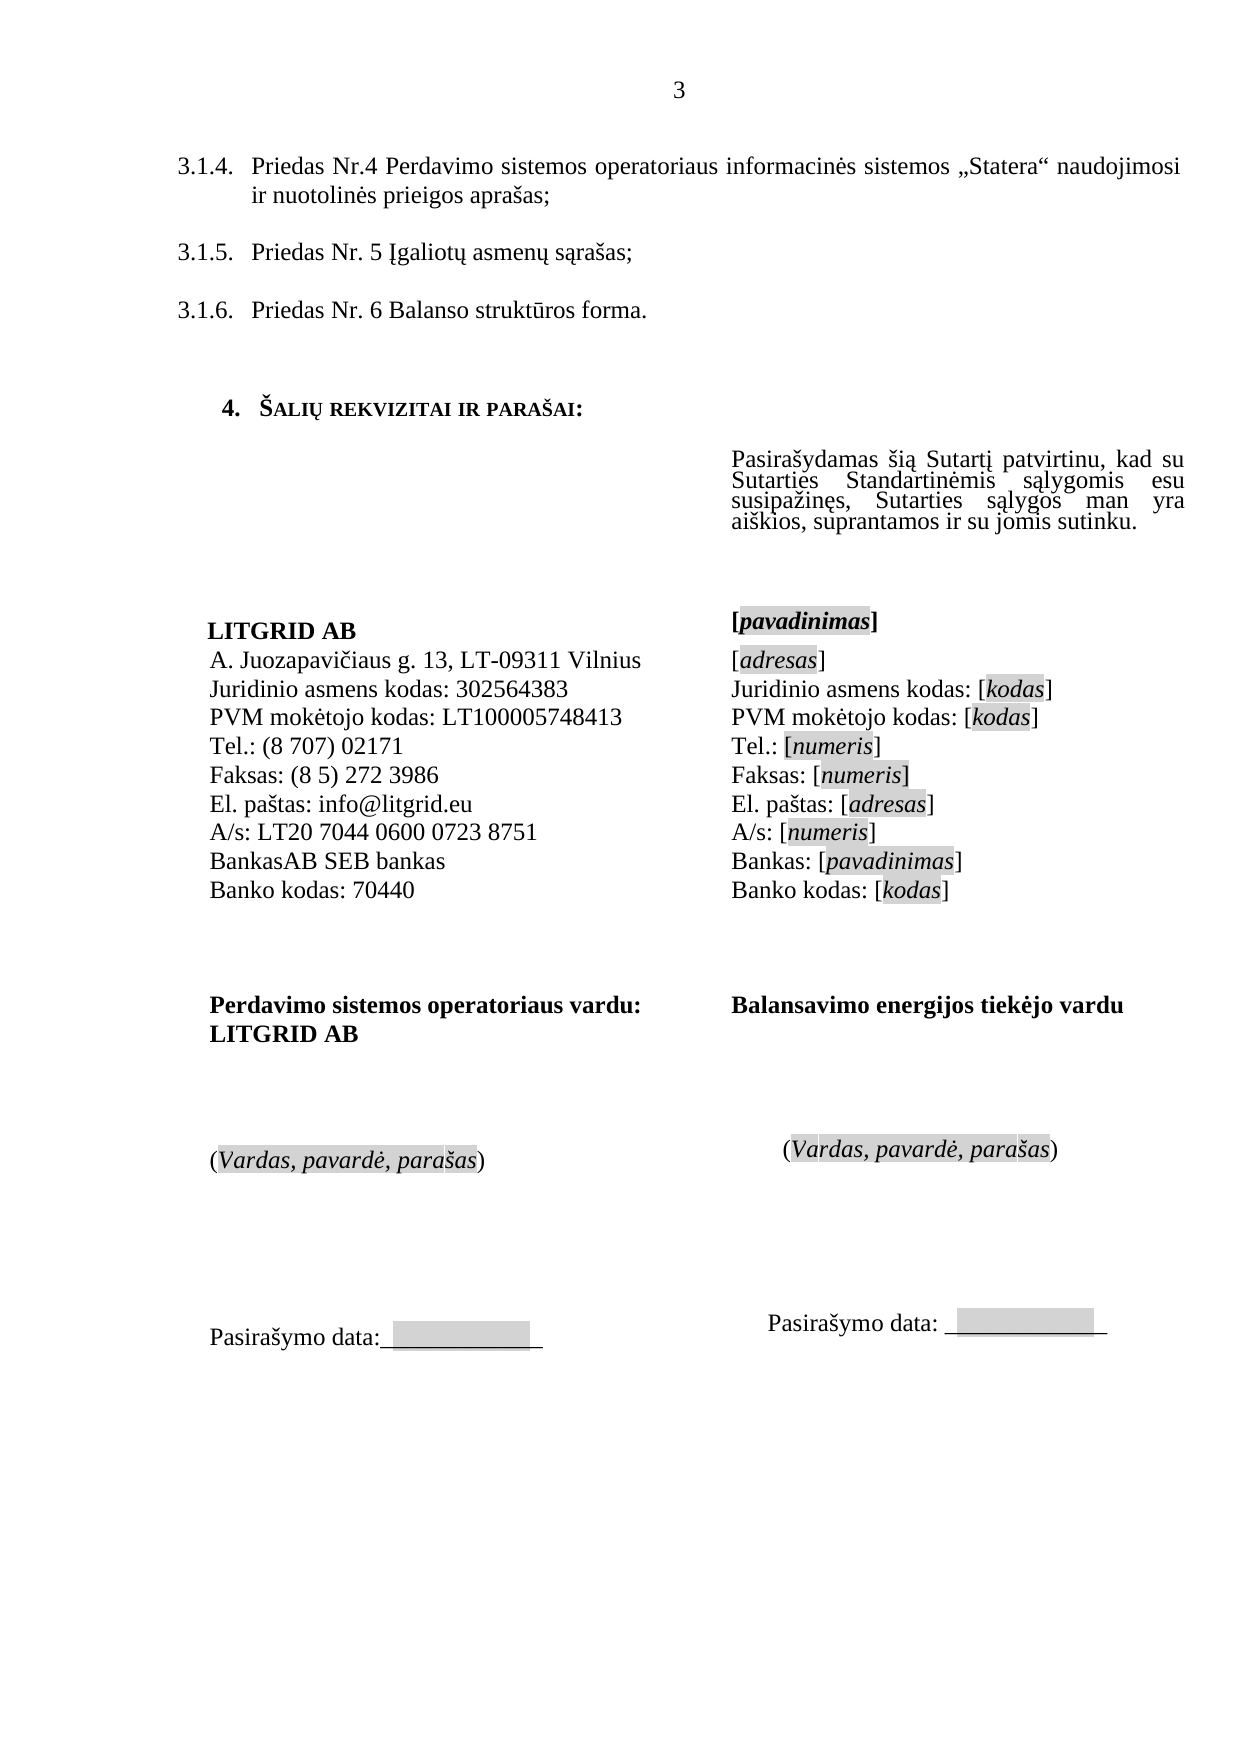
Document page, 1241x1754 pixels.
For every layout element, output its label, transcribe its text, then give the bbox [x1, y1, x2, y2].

table_cell Juridinio asmens kodas: [kodas] [720, 674, 1196, 702]
text 3.1.4. Priedas Nr.4 Perdavimo sistemos operatoriaus informacinės sistemos „Statera“ naudojimosi ir nuotolinės prieigos aprašas; [177, 151, 1181, 209]
text 3.1.5. Priedas Nr. 5 Įgaliotų asmenų sąrašas; [177, 237, 1181, 266]
text 4. Šalių rekvizitai ir parašai: [222, 393, 1181, 422]
table_cell Tel.: [numeris] [720, 731, 1196, 760]
table_cell A/s: [numeris] [720, 818, 1196, 846]
text 3.1.6. Priedas Nr. 6 Balanso struktūros forma. [177, 295, 1181, 324]
table_cell Banko kodas: [kodas] Balansavimo energijos tiekėjo vardu (Vardas, pavardė, parašas) Pasirašymo data: _____________ [720, 875, 1196, 1408]
table_cell Faksas: (8 5) 272 3986 [177, 760, 720, 789]
table_header LITGRID AB [177, 451, 720, 645]
table_cell Banko kodas: 70440 Perdavimo sistemos operatoriaus vardu: LITGRID AB (Vardas, pavardė, parašas) Pasirašymo data:_____________ [177, 875, 720, 1408]
table_cell Faksas: [numeris] [720, 760, 1196, 789]
table_cell El. paštas: info@litgrid.eu [177, 789, 720, 817]
table_cell A. Juozapavičiaus g. 13, LT-09311 Vilnius [177, 645, 720, 674]
table_cell Juridinio asmens kodas: 302564383 [177, 674, 720, 702]
table_cell Bankas: [pavadinimas] [720, 846, 1196, 875]
table_cell PVM mokėtojo kodas: [kodas] [720, 703, 1196, 731]
table_cell A/s: LT20 7044 0600 0723 8751 [177, 818, 720, 846]
table_cell BankasAB SEB bankas [177, 846, 720, 875]
table_cell El. paštas: [adresas] [720, 789, 1196, 817]
table_cell [adresas] [720, 645, 1196, 674]
table_header Pasirašydamas šią Sutartį patvirtinu, kad su Sutarties Standartinėmis sąlygomis esu susipažinęs, Sutarties sąlygos man yra aiškios, suprantamos ir su jomis sutinku. [pavadinimas] [720, 451, 1196, 645]
table_cell PVM mokėtojo kodas: LT100005748413 [177, 703, 720, 731]
table_cell Tel.: (8 707) 02171 [177, 731, 720, 760]
